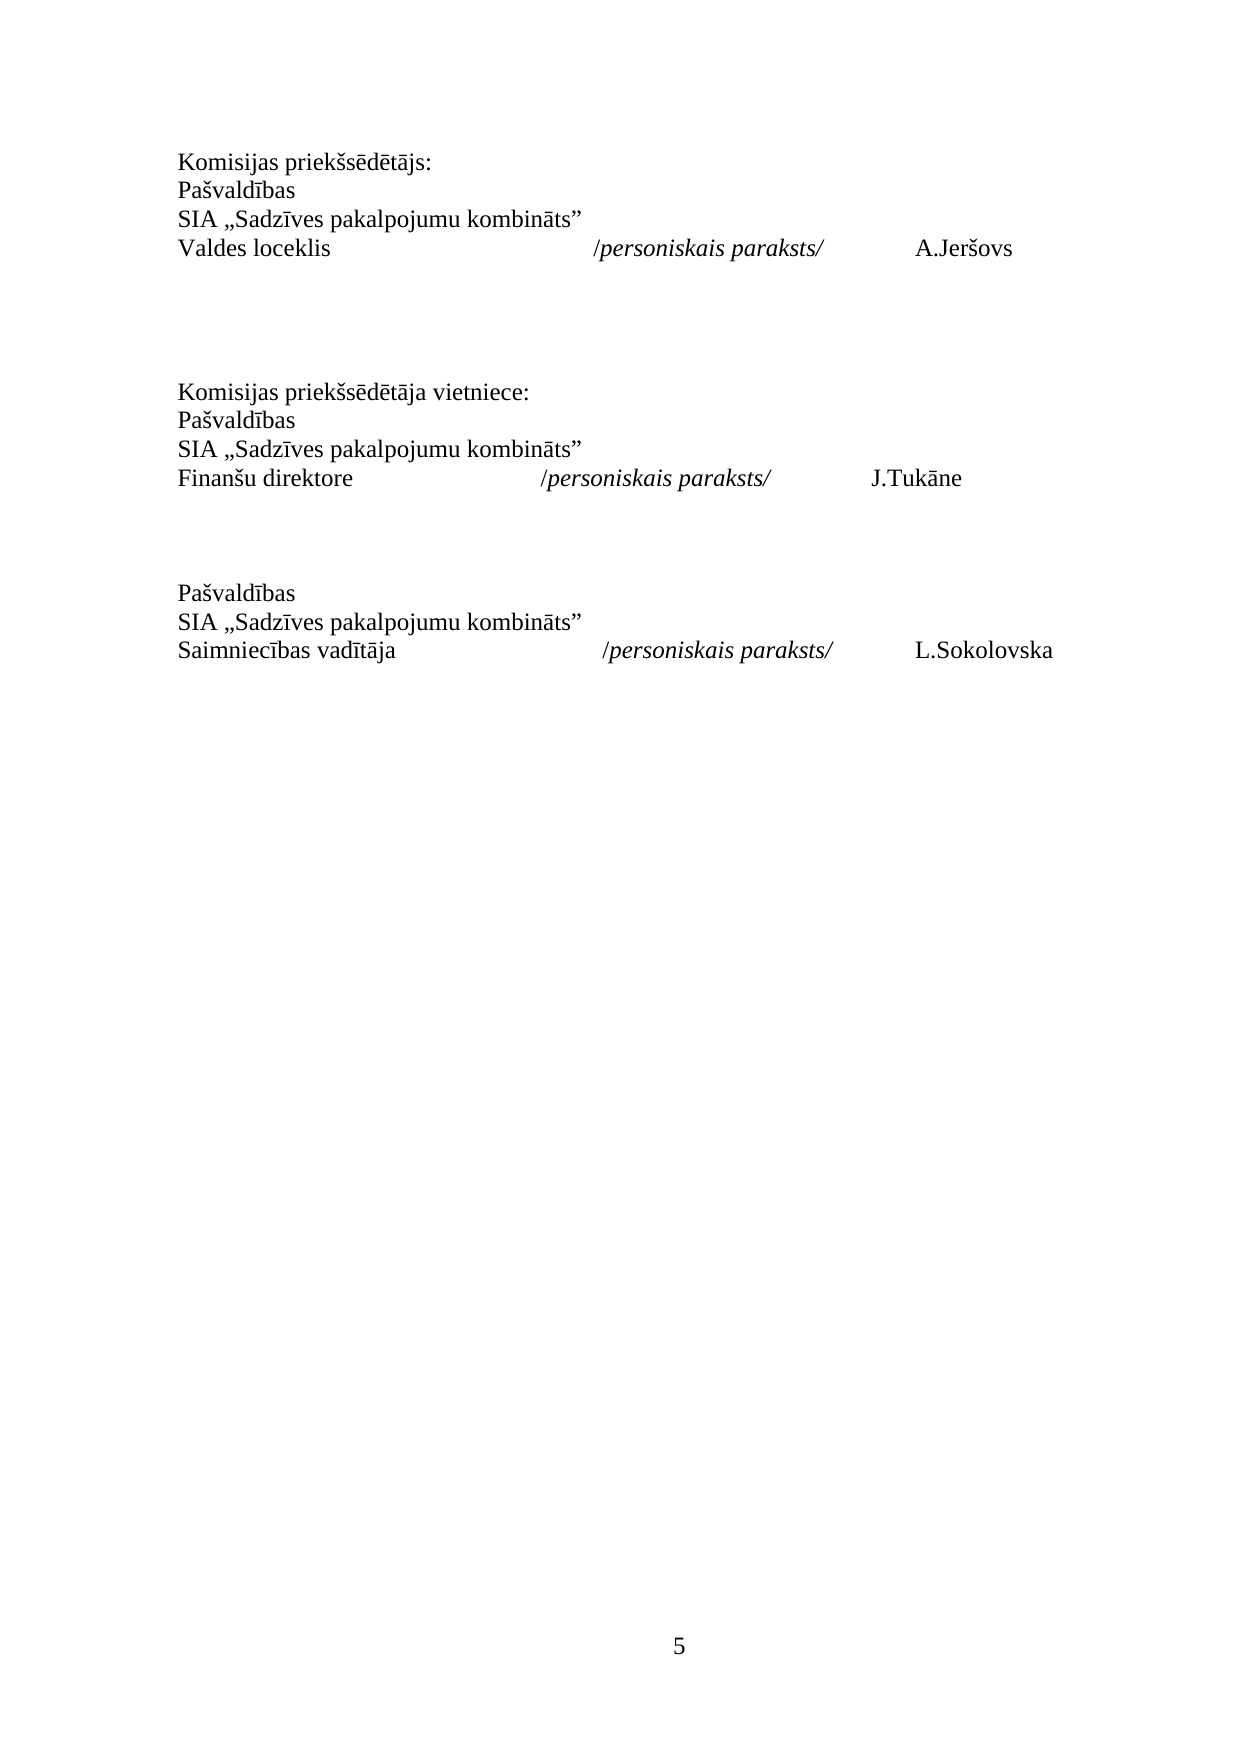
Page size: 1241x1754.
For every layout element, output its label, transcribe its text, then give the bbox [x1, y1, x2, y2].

text Pašvaldības [177, 406, 1181, 434]
text Komisijas priekšsēdētājs: [177, 147, 1181, 176]
text Pašvaldības [177, 176, 1181, 204]
text Saimniecības vadītāja /personiskais paraksts/ L.Sokolovska [177, 636, 1181, 664]
text SIA „Sadzīves pakalpojumu kombināts” [177, 607, 1181, 636]
text Pašvaldības [177, 578, 1181, 607]
text Finanšu direktore /personiskais paraksts/ J.Tukāne [177, 463, 1181, 492]
text SIA „Sadzīves pakalpojumu kombināts” [177, 204, 1181, 233]
text Valdes loceklis /personiskais paraksts/ A.Jeršovs [177, 233, 1181, 262]
text SIA „Sadzīves pakalpojumu kombināts” [177, 434, 1181, 463]
text Komisijas priekšsēdētāja vietniece: [177, 377, 1181, 406]
